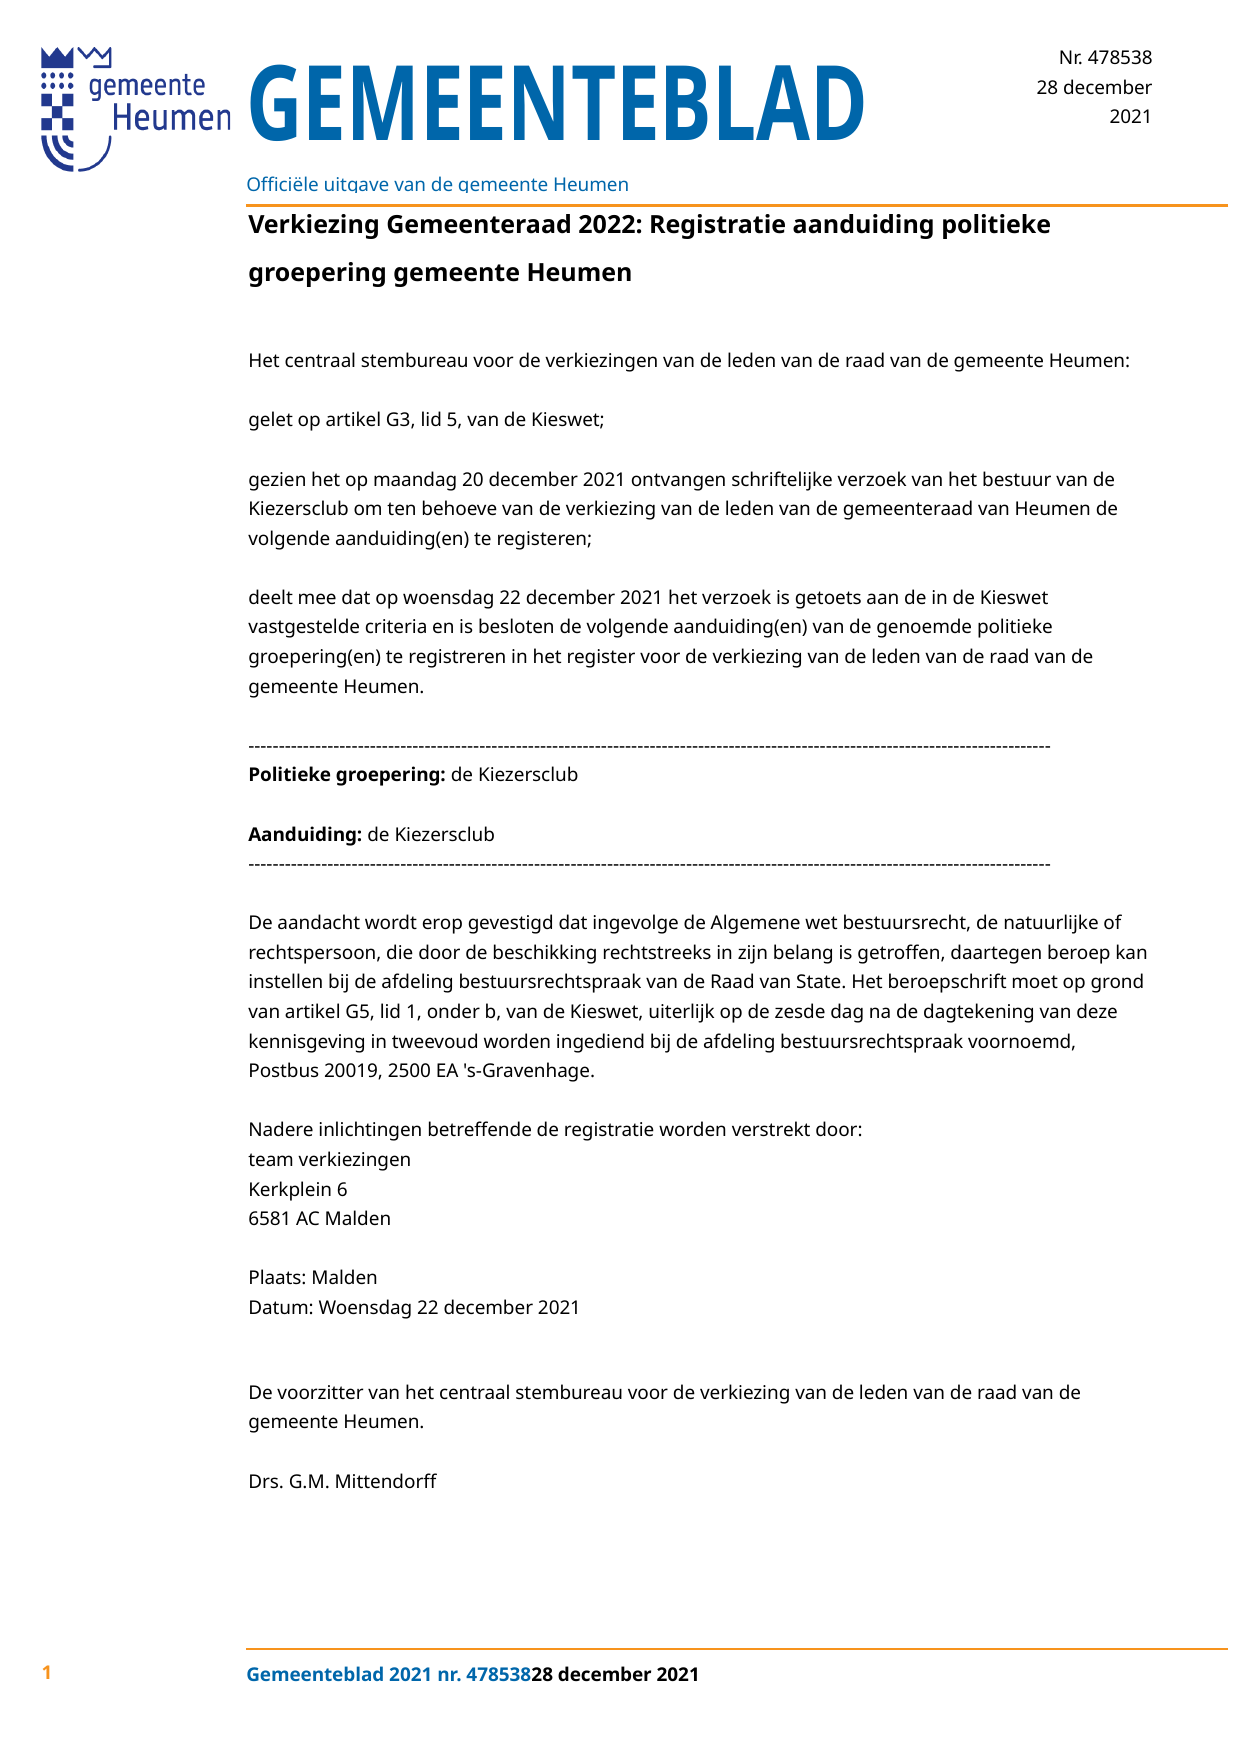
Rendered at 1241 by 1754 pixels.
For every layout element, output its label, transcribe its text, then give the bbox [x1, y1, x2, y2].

text De aandacht wordt erop gevestigd dat ingevolge de Algemene wet bestuursrecht, de natuurlijke of rechtspersoon, die door de beschikking rechtstreeks in zijn belang is getroffen, daartegen beroep kan instellen bij de afdeling bestuursrechtspraak van de Raad van State. Het beroepschrift moet op grond van artikel G5, lid 1, onder b, van de Kieswet, uiterlijk op de zesde dag na de dagtekening van deze kennisgeving in tweevoud worden ingediend bij de afdeling bestuursrechtspraak voornoemd, Postbus 20019, 2500 EA 's-Gravenhage. [248, 909, 1152, 1083]
text De voorzitter van het centraal stembureau voor de verkiezing van de leden van de raad van de gemeente Heumen. [248, 1379, 1152, 1434]
text deelt mee dat op woensdag 22 december 2021 het verzoek is getoets aan de in de Kieswet vastgestelde criteria en is besloten de volgende aanduiding(en) van de genoemde politieke groepering(en) te registreren in het register voor de verkiezing van de leden van de raad van de gemeente Heumen. [248, 584, 1152, 699]
text Drs. G.M. Mittendorff [248, 1468, 1152, 1493]
text ------------------------------------------------------------------------------------------------------------------------------------ [248, 732, 1152, 758]
text Datum: Woensdag 22 december 2021 [248, 1294, 1152, 1320]
text 6581 AC Malden [248, 1205, 1152, 1231]
text Nadere inlichtingen betreffende de registratie worden verstrekt door: [248, 1117, 1152, 1142]
text gelet op artikel G3, lid 5, van de Kieswet; [248, 407, 1152, 432]
text Plaats: Malden [248, 1264, 1152, 1290]
text gezien het op maandag 20 december 2021 ontvangen schriftelijke verzoek van het bestuur van de Kiezersclub om ten behoeve van de verkiezing van de leden van de gemeenteraad van Heumen de volgende aanduiding(en) te registeren; [248, 466, 1152, 551]
picture [41, 47, 231, 172]
text team verkiezingen [248, 1146, 1152, 1172]
text ------------------------------------------------------------------------------------------------------------------------------------ [248, 850, 1152, 876]
text Politieke groepering: de Kiezersclub [248, 762, 1152, 787]
text Kerkplein 6 [248, 1176, 1152, 1202]
text Het centraal stembureau voor de verkiezingen van de leden van de raad van de gemeente Heumen: [248, 347, 1152, 373]
text Verkiezing Gemeenteraad 2022: Registratie aanduiding politieke groepering gemeente Heumen [248, 207, 1152, 288]
text Aanduiding: de Kiezersclub [248, 821, 1152, 847]
